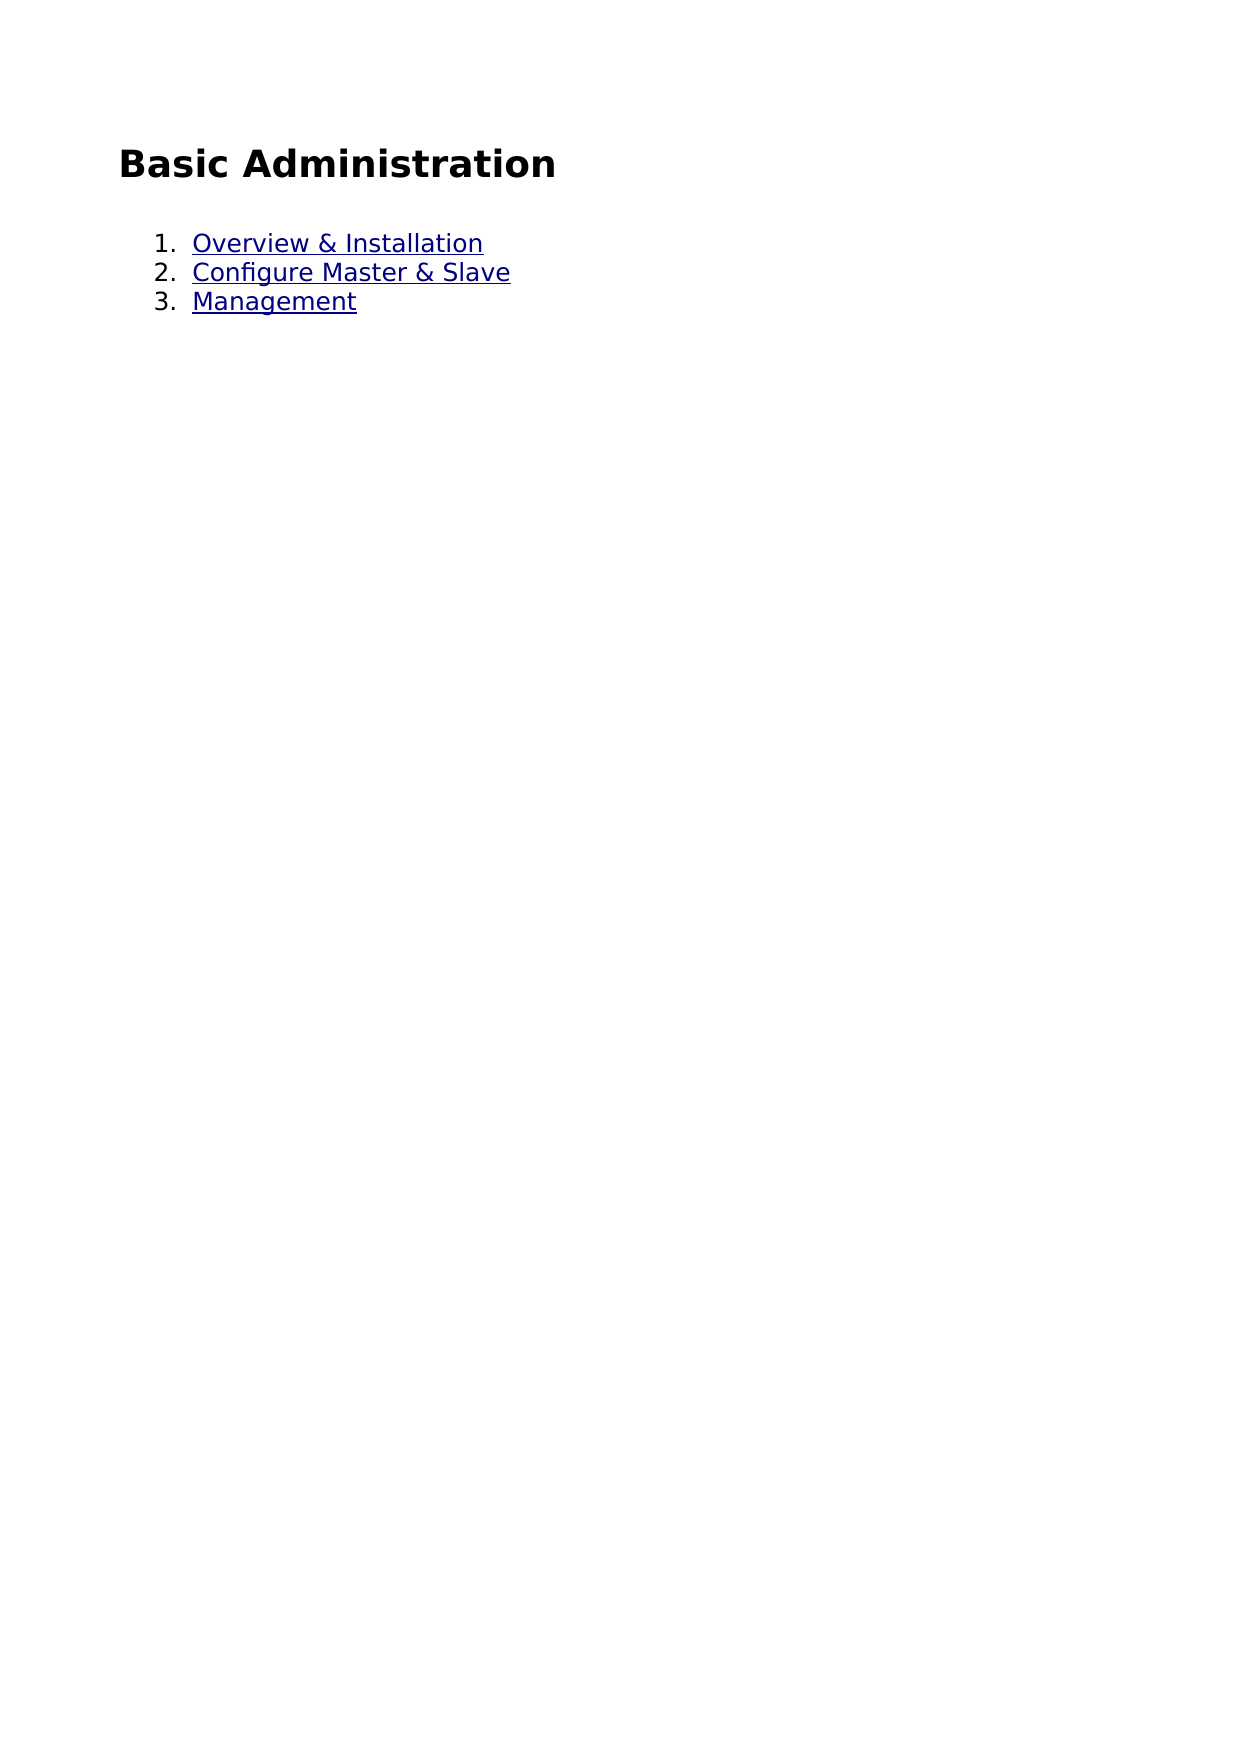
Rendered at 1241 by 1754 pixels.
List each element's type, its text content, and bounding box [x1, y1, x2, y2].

subtitle Basic Administration [118, 143, 1122, 187]
list Management [177, 287, 1122, 316]
list Configure Master & Slave [177, 258, 1122, 287]
list Overview & Installation [177, 229, 1122, 258]
